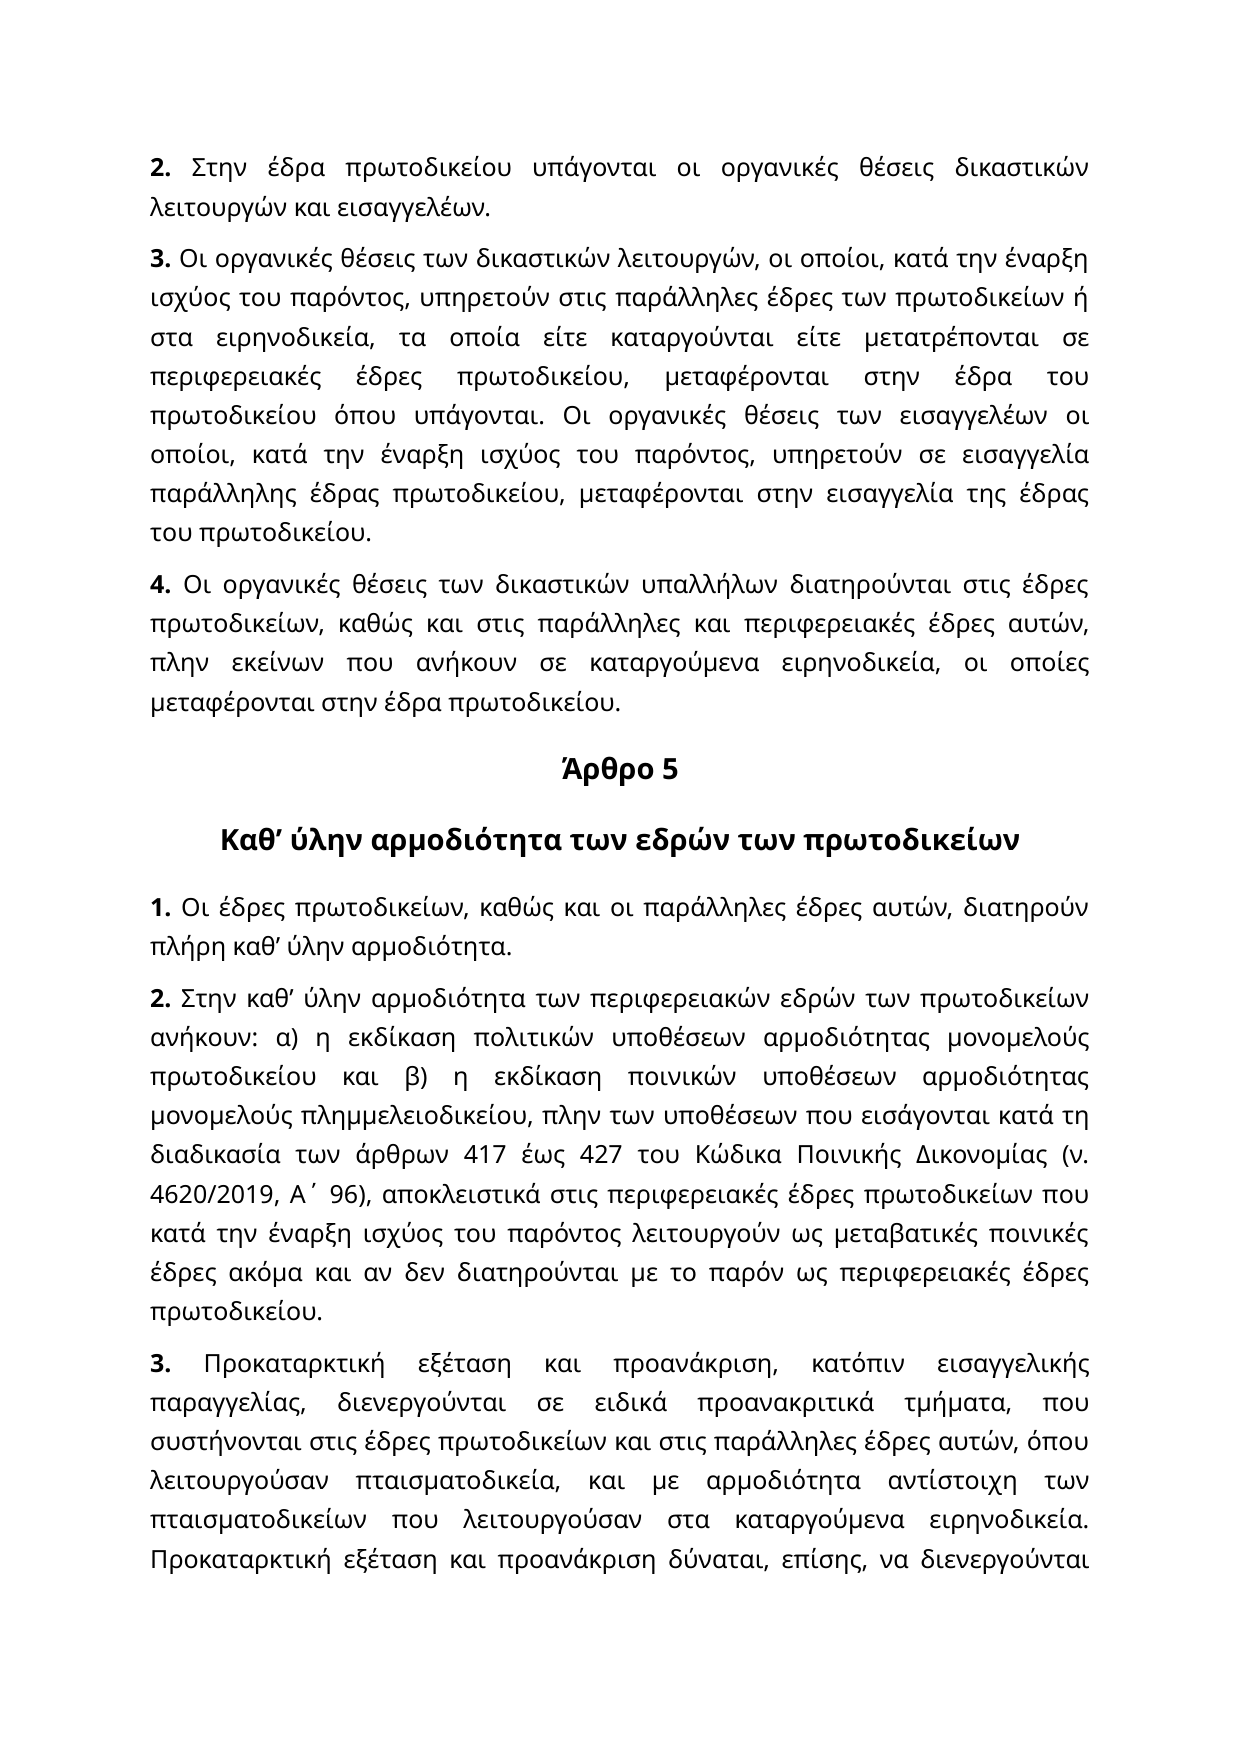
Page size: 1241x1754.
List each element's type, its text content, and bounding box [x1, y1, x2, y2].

text 4. Οι οργανικές θέσεις των δικαστικών υπαλλήλων διατηρούνται στις έδρες πρωτοδικείων, καθώς και στις παράλληλες και περιφερειακές έδρες αυτών, πλην εκείνων που ανήκουν σε καταργούμενα ειρηνοδικεία, οι οποίες μεταφέρονται στην έδρα πρωτοδικείου. [150, 567, 1090, 718]
subtitle Καθ’ ύλην αρμοδιότητα των εδρών των πρωτοδικείων [150, 819, 1090, 859]
text 2. Στην έδρα πρωτοδικείου υπάγονται οι οργανικές θέσεις δικαστικών λειτουργών και εισαγγελέων. [150, 150, 1090, 223]
text 3. Προκαταρκτική εξέταση και προανάκριση, κατόπιν εισαγγελικής παραγγελίας, διενεργούνται σε ειδικά προανακριτικά τμήματα, που συστήνονται στις έδρες πρωτοδικείων και στις παράλληλες έδρες αυτών, όπου λειτουργούσαν πταισματοδικεία, και με αρμοδιότητα αντίστοιχη των πταισματοδικείων που λειτουργούσαν στα καταργούμενα ειρηνοδικεία. Προκαταρκτική εξέταση και προανάκριση δύναται, επίσης, να διενεργούνται [150, 1345, 1090, 1575]
text 2. Στην καθ’ ύλην αρμοδιότητα των περιφερειακών εδρών των πρωτοδικείων ανήκουν: α) η εκδίκαση πολιτικών υποθέσεων αρμοδιότητας μονομελούς πρωτοδικείου και β) η εκδίκαση ποινικών υποθέσεων αρμοδιότητας μονομελούς πλημμελειοδικείου, πλην των υποθέσεων που εισάγονται κατά τη διαδικασία των άρθρων 417 έως 427 του Κώδικα Ποινικής Δικονομίας (ν. 4620/2019, Α΄ 96), αποκλειστικά στις περιφερειακές έδρες πρωτοδικείων που κατά την έναρξη ισχύος του παρόντος λειτουργούν ως μεταβατικές ποινικές έδρες ακόμα και αν δεν διατηρούνται με το παρόν ως περιφερειακές έδρες πρωτοδικείου. [150, 980, 1090, 1328]
text 1. Οι έδρες πρωτοδικείων, καθώς και οι παράλληλες έδρες αυτών, διατηρούν πλήρη καθ’ ύλην αρμοδιότητα. [150, 889, 1090, 963]
text 3. Οι οργανικές θέσεις των δικαστικών λειτουργών, οι οποίοι, κατά την έναρξη ισχύος του παρόντος, υπηρετούν στις παράλληλες έδρες των πρωτοδικείων ή στα ειρηνοδικεία, τα οποία είτε καταργούνται είτε μετατρέπονται σε περιφερειακές έδρες πρωτοδικείου, μεταφέρονται στην έδρα του πρωτοδικείου όπου υπάγονται. Οι οργανικές θέσεις των εισαγγελέων οι οποίοι, κατά την έναρξη ισχύος του παρόντος, υπηρετούν σε εισαγγελία παράλληλης έδρας πρωτοδικείου, μεταφέρονται στην εισαγγελία της έδρας του πρωτοδικείου. [150, 241, 1090, 549]
subtitle Άρθρο 5 [150, 748, 1090, 788]
